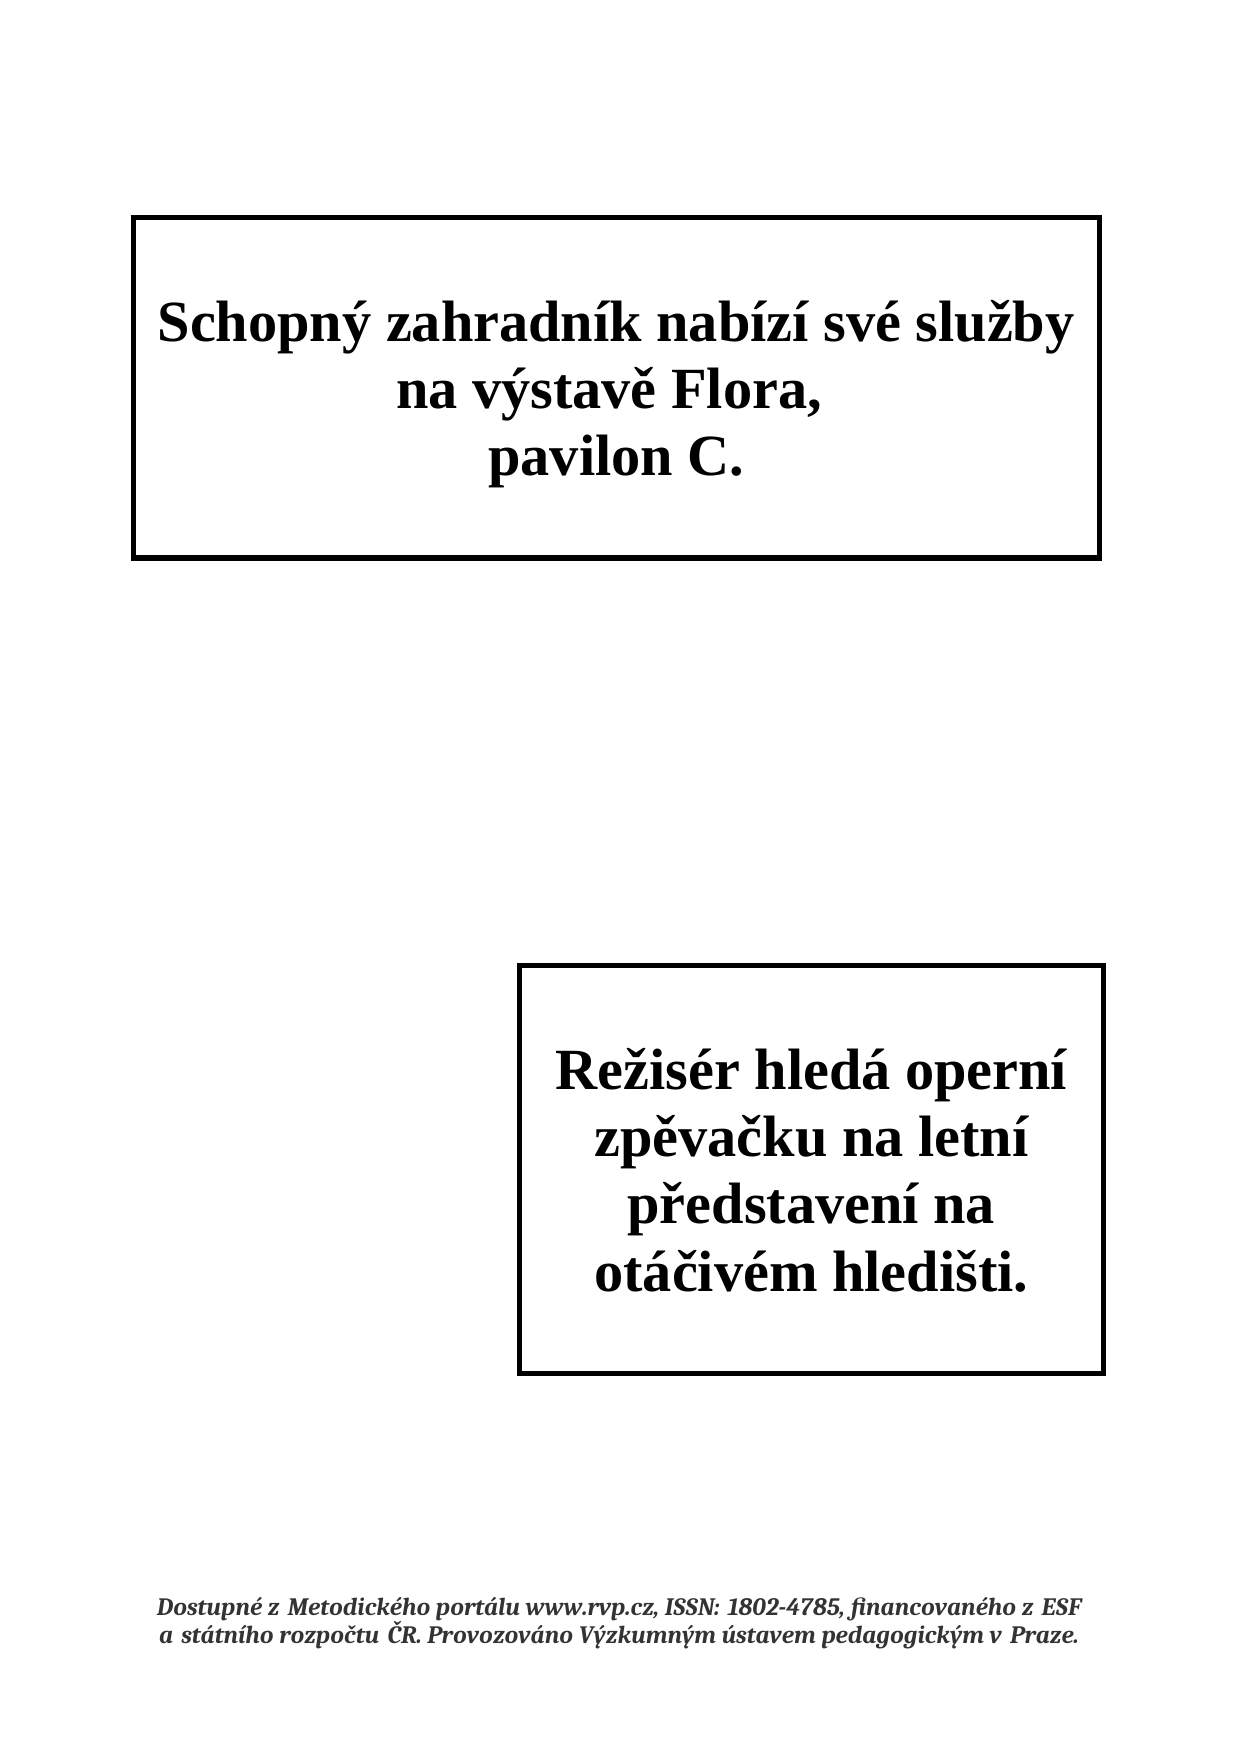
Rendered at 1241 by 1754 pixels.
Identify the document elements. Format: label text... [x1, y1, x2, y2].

table_header Schopný zahradník nabízí své služby na výstavě Flora, pavilon C. [136, 220, 1097, 555]
table_header Režisér hledá operní zpěvačku na letní představení na otáčivém hledišti. [522, 968, 1101, 1371]
